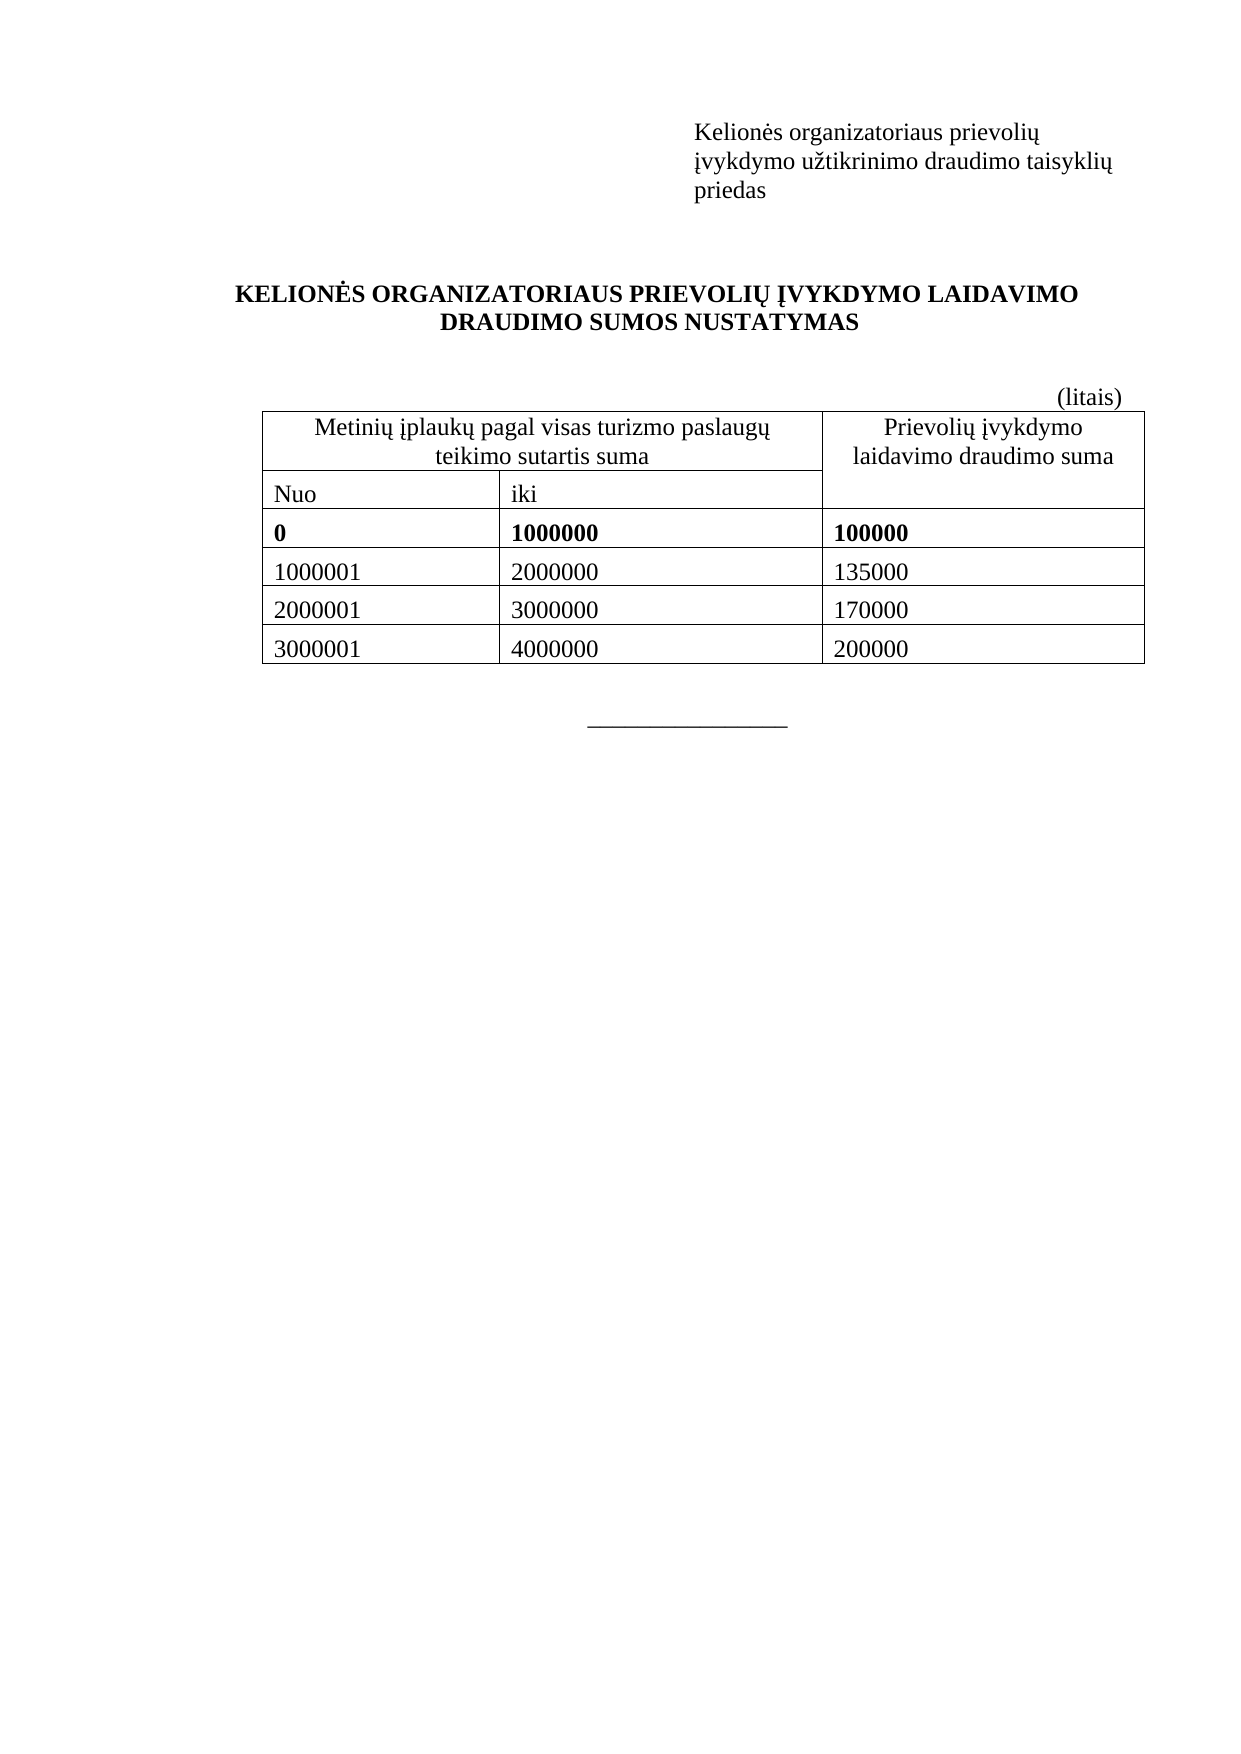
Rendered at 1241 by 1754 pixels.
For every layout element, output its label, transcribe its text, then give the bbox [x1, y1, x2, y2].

table_cell 4000000 [500, 625, 822, 662]
table_cell 200000 [823, 625, 1144, 662]
table_header Prievolių įvykdymo laidavimo draudimo suma [823, 412, 1144, 508]
table_cell 135000 [823, 548, 1144, 585]
table_cell 1000001 [263, 548, 499, 585]
table_cell 3000000 [500, 586, 822, 624]
table_header Metinių įplaukų pagal visas turizmo paslaugų teikimo sutartis suma [263, 412, 822, 470]
table_cell 0 [263, 509, 499, 547]
text (litais) [177, 374, 1122, 411]
text –––––––––––––––– [177, 701, 1122, 738]
table_cell 2000001 [263, 586, 499, 624]
text priedas [694, 175, 1122, 204]
table_cell 1000000 [500, 509, 822, 547]
table_cell 100000 [823, 509, 1144, 547]
table_cell iki [500, 471, 822, 508]
text Kelionės organizatoriaus prievolių [694, 117, 1122, 146]
text įvykdymo užtikrinimo draudimo taisyklių [694, 146, 1122, 175]
table_cell 170000 [823, 586, 1144, 624]
table_cell 3000001 [263, 625, 499, 662]
table_cell Nuo [263, 471, 499, 508]
table_cell 2000000 [500, 548, 822, 585]
text KELIONĖS ORGANIZATORIAUS PRIEVOLIŲ ĮVYKDYMO LAIDAVIMO DRAUDIMO SUMOS NUSTATYMAS [177, 279, 1122, 336]
